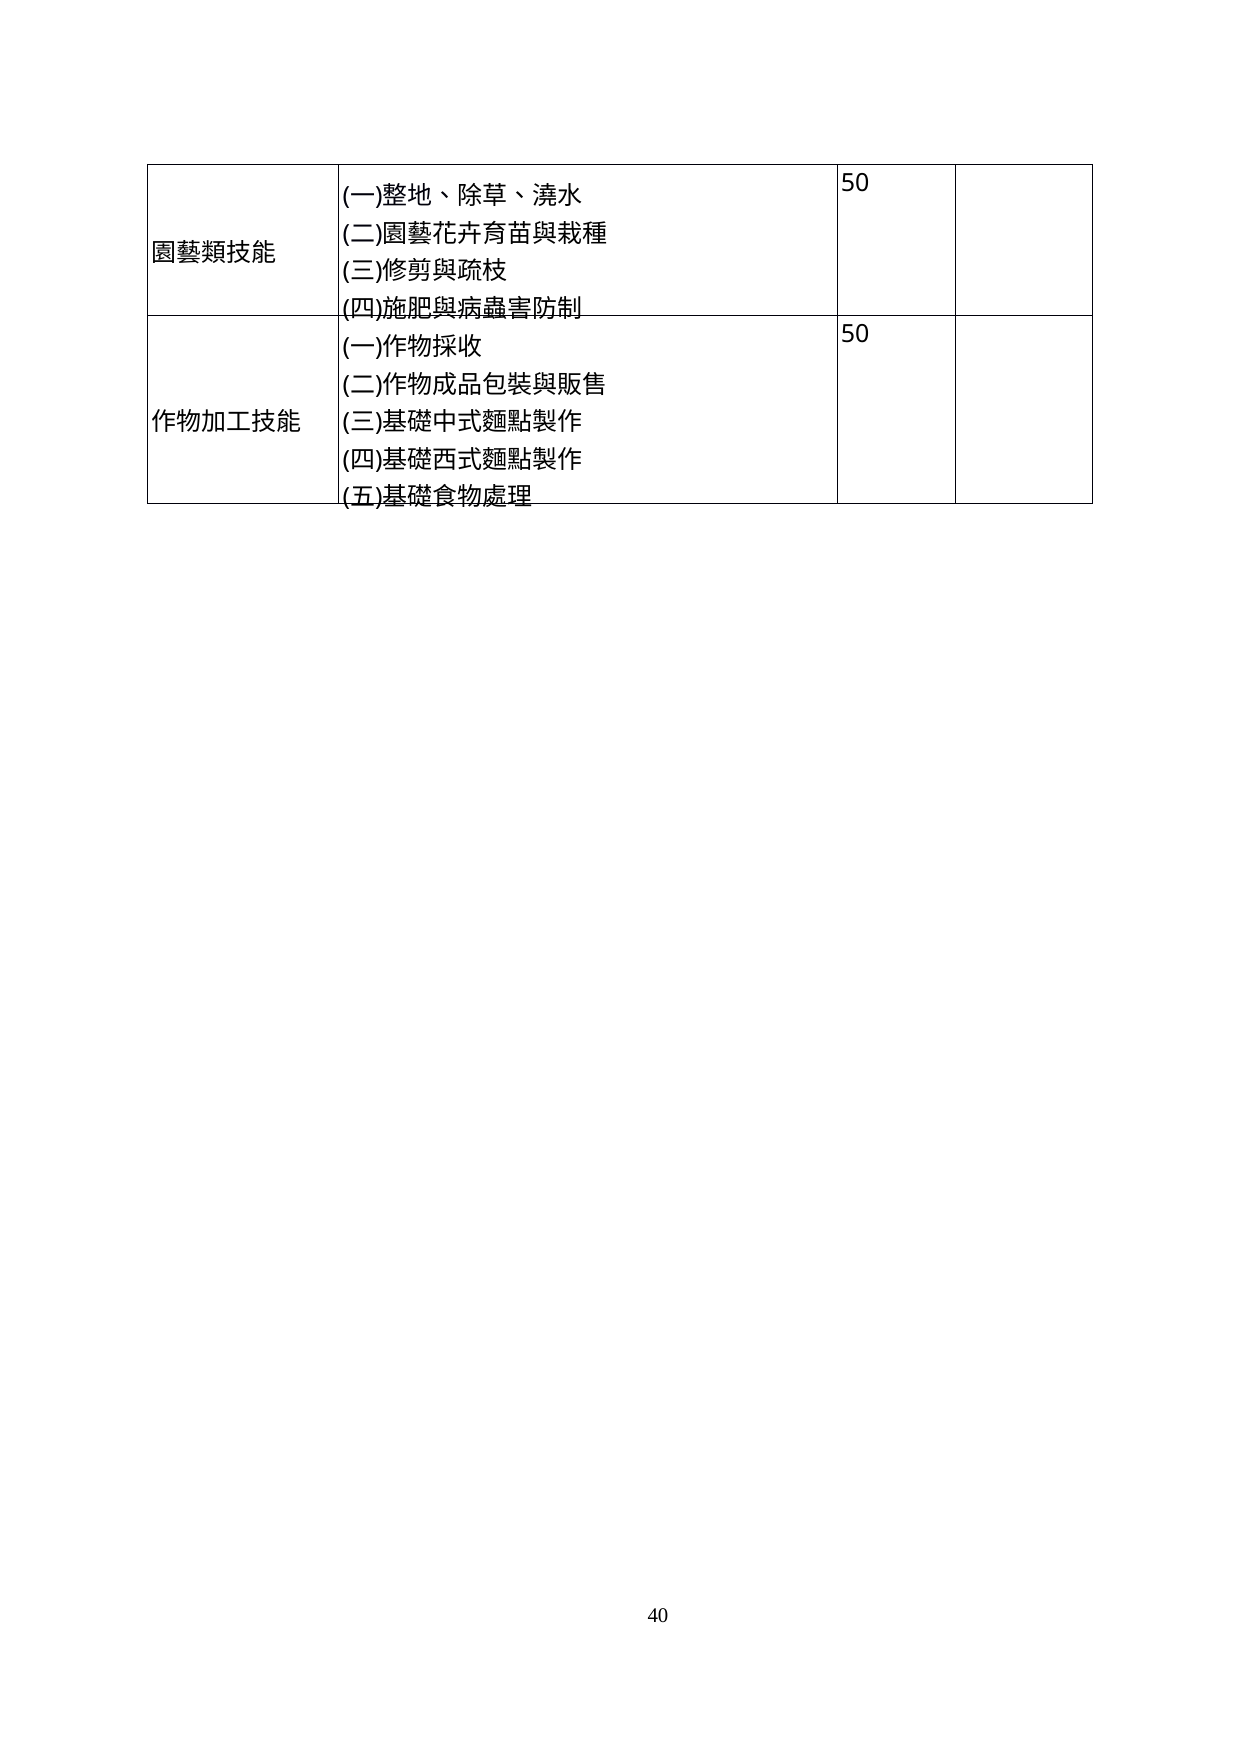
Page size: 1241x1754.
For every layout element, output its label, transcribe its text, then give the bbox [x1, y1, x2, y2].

table_cell (一)整地、除草、澆水 (二)園藝花卉育苗與栽種 (三)修剪與疏枝 (四)施肥與病蟲害防制 [339, 165, 837, 315]
table_cell (一)作物採收 (二)作物成品包裝與販售 (三)基礎中式麵點製作 (四)基礎西式麵點製作 (五)基礎食物處理 [339, 316, 837, 503]
table_cell [956, 316, 1092, 503]
table_cell 作物加工技能 [148, 316, 338, 503]
table_cell [956, 165, 1092, 315]
table_cell 50 [838, 316, 955, 503]
table_cell 園藝類技能 [148, 165, 338, 315]
table_cell 50 [838, 165, 955, 315]
